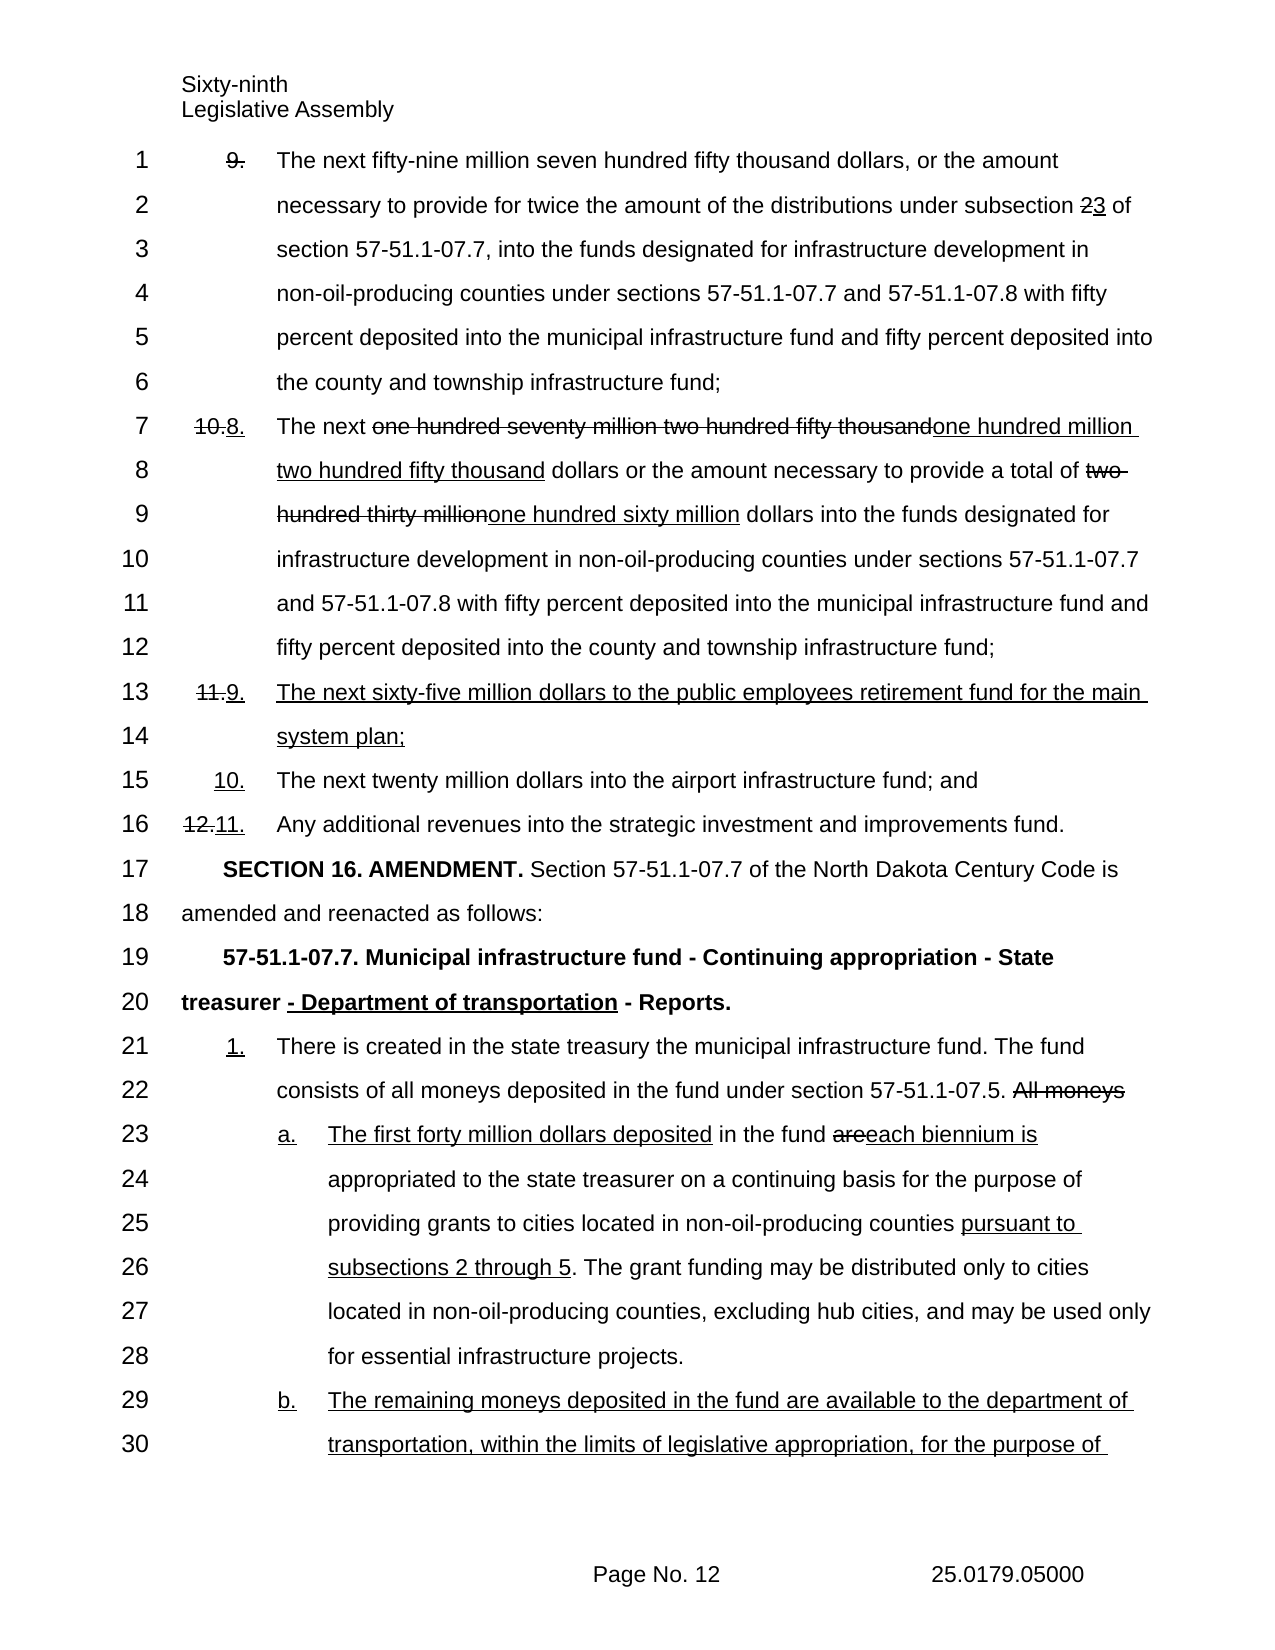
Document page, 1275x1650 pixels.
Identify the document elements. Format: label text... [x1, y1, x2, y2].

text 12.11. Any additional revenues into the strategic investment and improvements fund. [181, 797, 1154, 842]
text SECTION 16. AMENDMENT. Section 57‑51.1‑07.7 of the North Dakota Century Code is amended and reenacted as follows: [181, 842, 1154, 930]
text b. The remaining moneys deposited in the fund are available to the department of transportation, within the limits of legislative appropriation, for the purpose of [181, 1373, 1154, 1461]
text 11.9. The next sixty‑five million dollars to the public employees retirement fund for the main system plan; [181, 664, 1154, 753]
text 10.8. The next one hundred seventy million two hundred fifty thousandone hundred million two hundred fifty thousand dollars or the amount necessary to provide a total of two hundred thirty millionone hundred sixty million dollars into the funds designated for infrastructure development in non‑oil‑producing counties under sections 57‑51.1‑07.7 and 57‑51.1‑07.8 with fifty percent deposited into the municipal infrastructure fund and fifty percent deposited into the county and township infrastructure fund; [181, 399, 1154, 664]
text 10. The next twenty million dollars into the airport infrastructure fund; and [181, 753, 1154, 797]
text 9. The next fifty‑nine million seven hundred fifty thousand dollars, or the amount necessary to provide for twice the amount of the distributions under subsection 23 of section 57‑51.1‑07.7, into the funds designated for infrastructure development in non‑oil-producing counties under sections 57‑51.1‑07.7 and 57‑51.1‑07.8 with fifty percent deposited into the municipal infrastructure fund and fifty percent deposited into the county and township infrastructure fund; [181, 133, 1154, 399]
text 1. There is created in the state treasury the municipal infrastructure fund. The fund consists of all moneys deposited in the fund under section 57‑51.1‑07.5. All moneys [181, 1019, 1154, 1107]
subtitle 57‑51.1‑07.7. Municipal infrastructure fund ‑ Continuing appropriation ‑ State treasurer - Department of transportation ‑ Reports. [181, 930, 1154, 1019]
text a. The first forty million dollars deposited in the fund areeach biennium is appropriated to the state treasurer on a continuing basis for the purpose of providing grants to cities located in non‑oil‑producing counties pursuant to subsections 2 through 5. The grant funding may be distributed only to cities located in non‑oil‑producing counties, excluding hub cities, and may be used only for essential infrastructure projects. [181, 1107, 1154, 1373]
